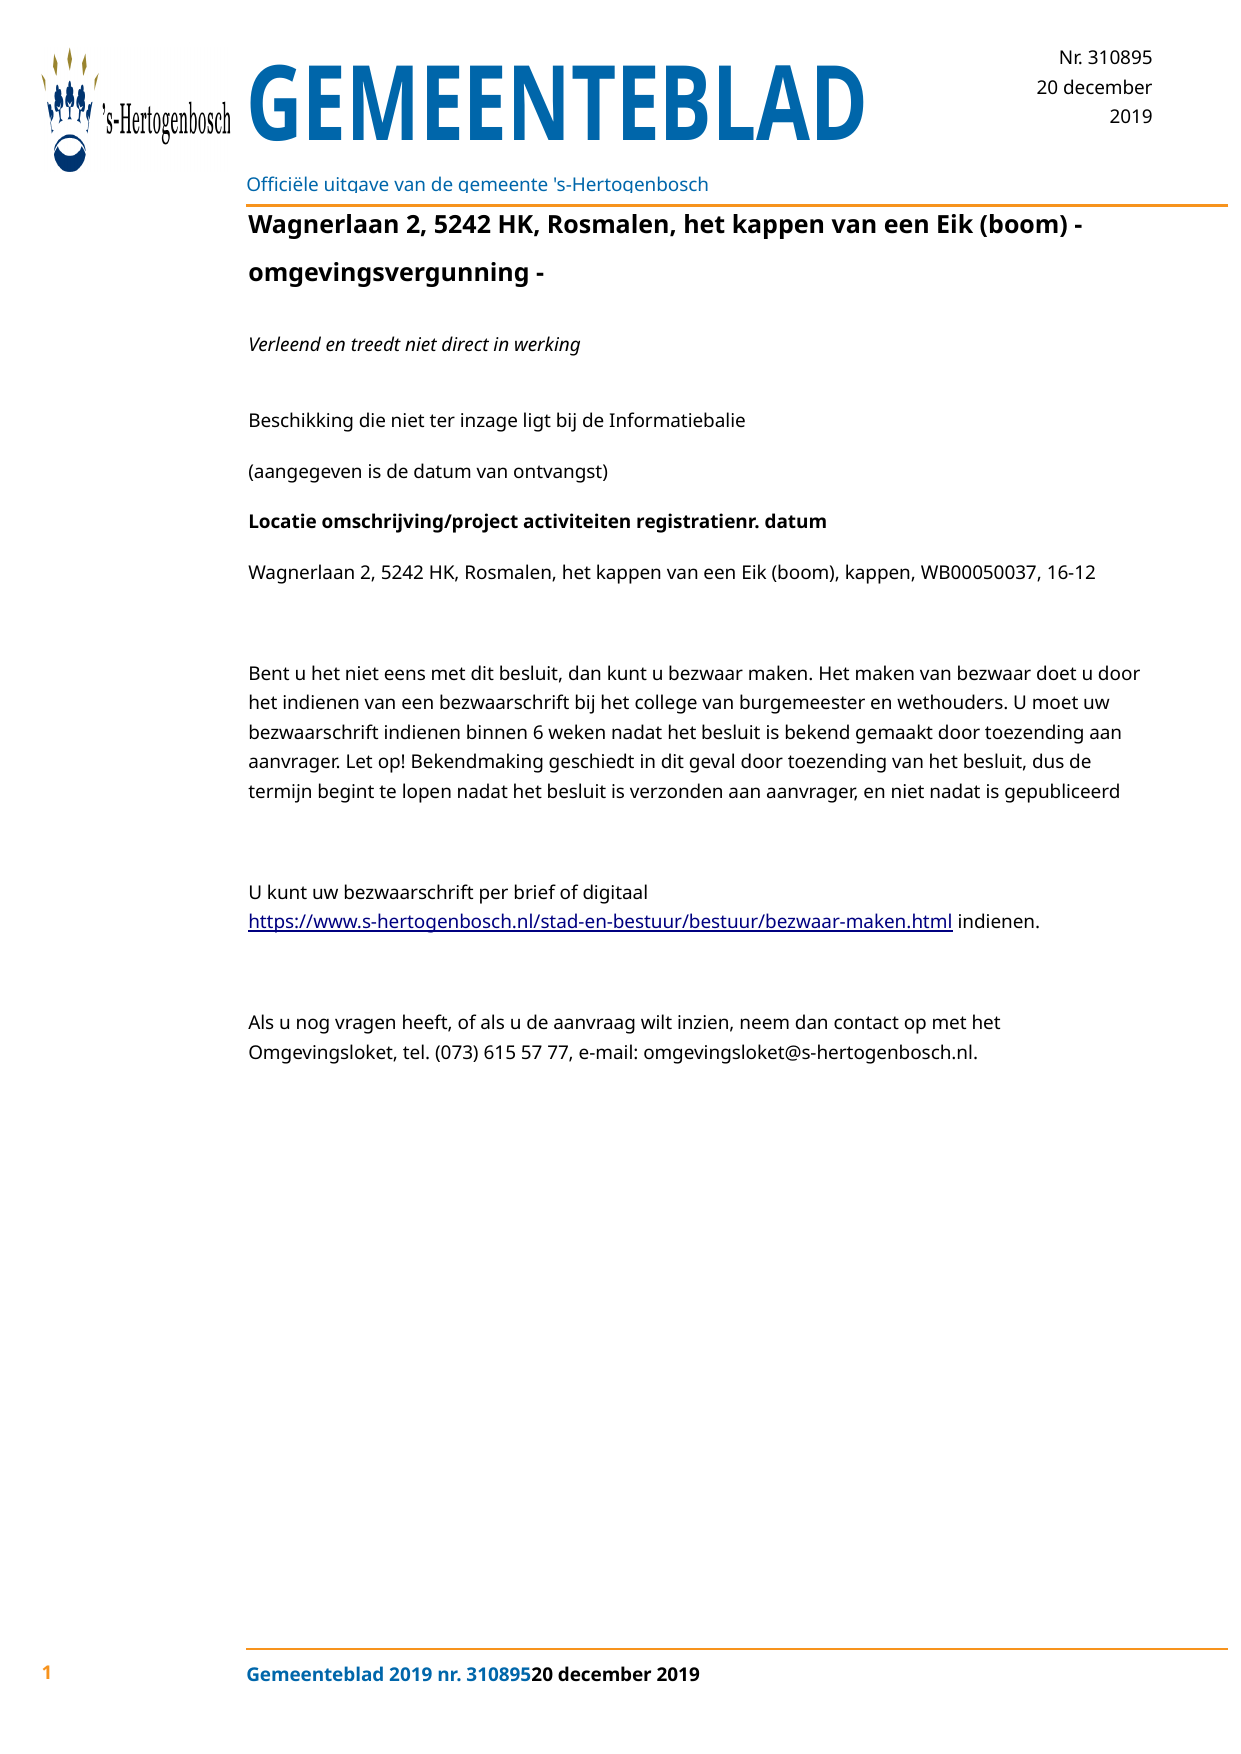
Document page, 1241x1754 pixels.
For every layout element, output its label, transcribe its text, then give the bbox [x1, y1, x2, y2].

text Als u nog vragen heeft, of als u de aanvraag wilt inzien, neem dan contact op met het Omgevingsloket, tel. (073) 615 57 77, e-mail: omgevingsloket@s-hertogenbosch.nl. [248, 1009, 1152, 1064]
text Locatie omschrijving/project activiteiten registratienr. datum [248, 508, 1152, 534]
text Beschikking die niet ter inzage ligt bij de Informatiebalie [248, 408, 1152, 433]
text Bent u het niet eens met dit besluit, dan kunt u bezwaar maken. Het maken van bezwaar doet u door het indienen van een bezwaarschrift bij het college van burgemeester en wethouders. U moet uw bezwaarschrift indienen binnen 6 weken nadat het besluit is bekend gemaakt door toezending aan aanvrager. Let op! Bekendmaking geschiedt in dit geval door toezending van het besluit, dus de termijn begint te lopen nadat het besluit is verzonden aan aanvrager, en niet nadat is gepubliceerd [248, 660, 1152, 804]
picture [41, 47, 231, 172]
text Wagnerlaan 2, 5242 HK, Rosmalen, het kappen van een Eik (boom), kappen, WB00050037, 16-12 [248, 559, 1152, 584]
text Verleend en treedt niet direct in werking [248, 331, 1152, 357]
text U kunt uw bezwaarschrift per brief of digitaal https://www.s-hertogenbosch.nl/stad-en-bestuur/bestuur/bezwaar-maken.html indienen. [248, 879, 1152, 934]
text (aangegeven is de datum van ontvangst) [248, 458, 1152, 484]
text Wagnerlaan 2, 5242 HK, Rosmalen, het kappen van een Eik (boom) - omgevingsvergunning - [248, 207, 1152, 288]
